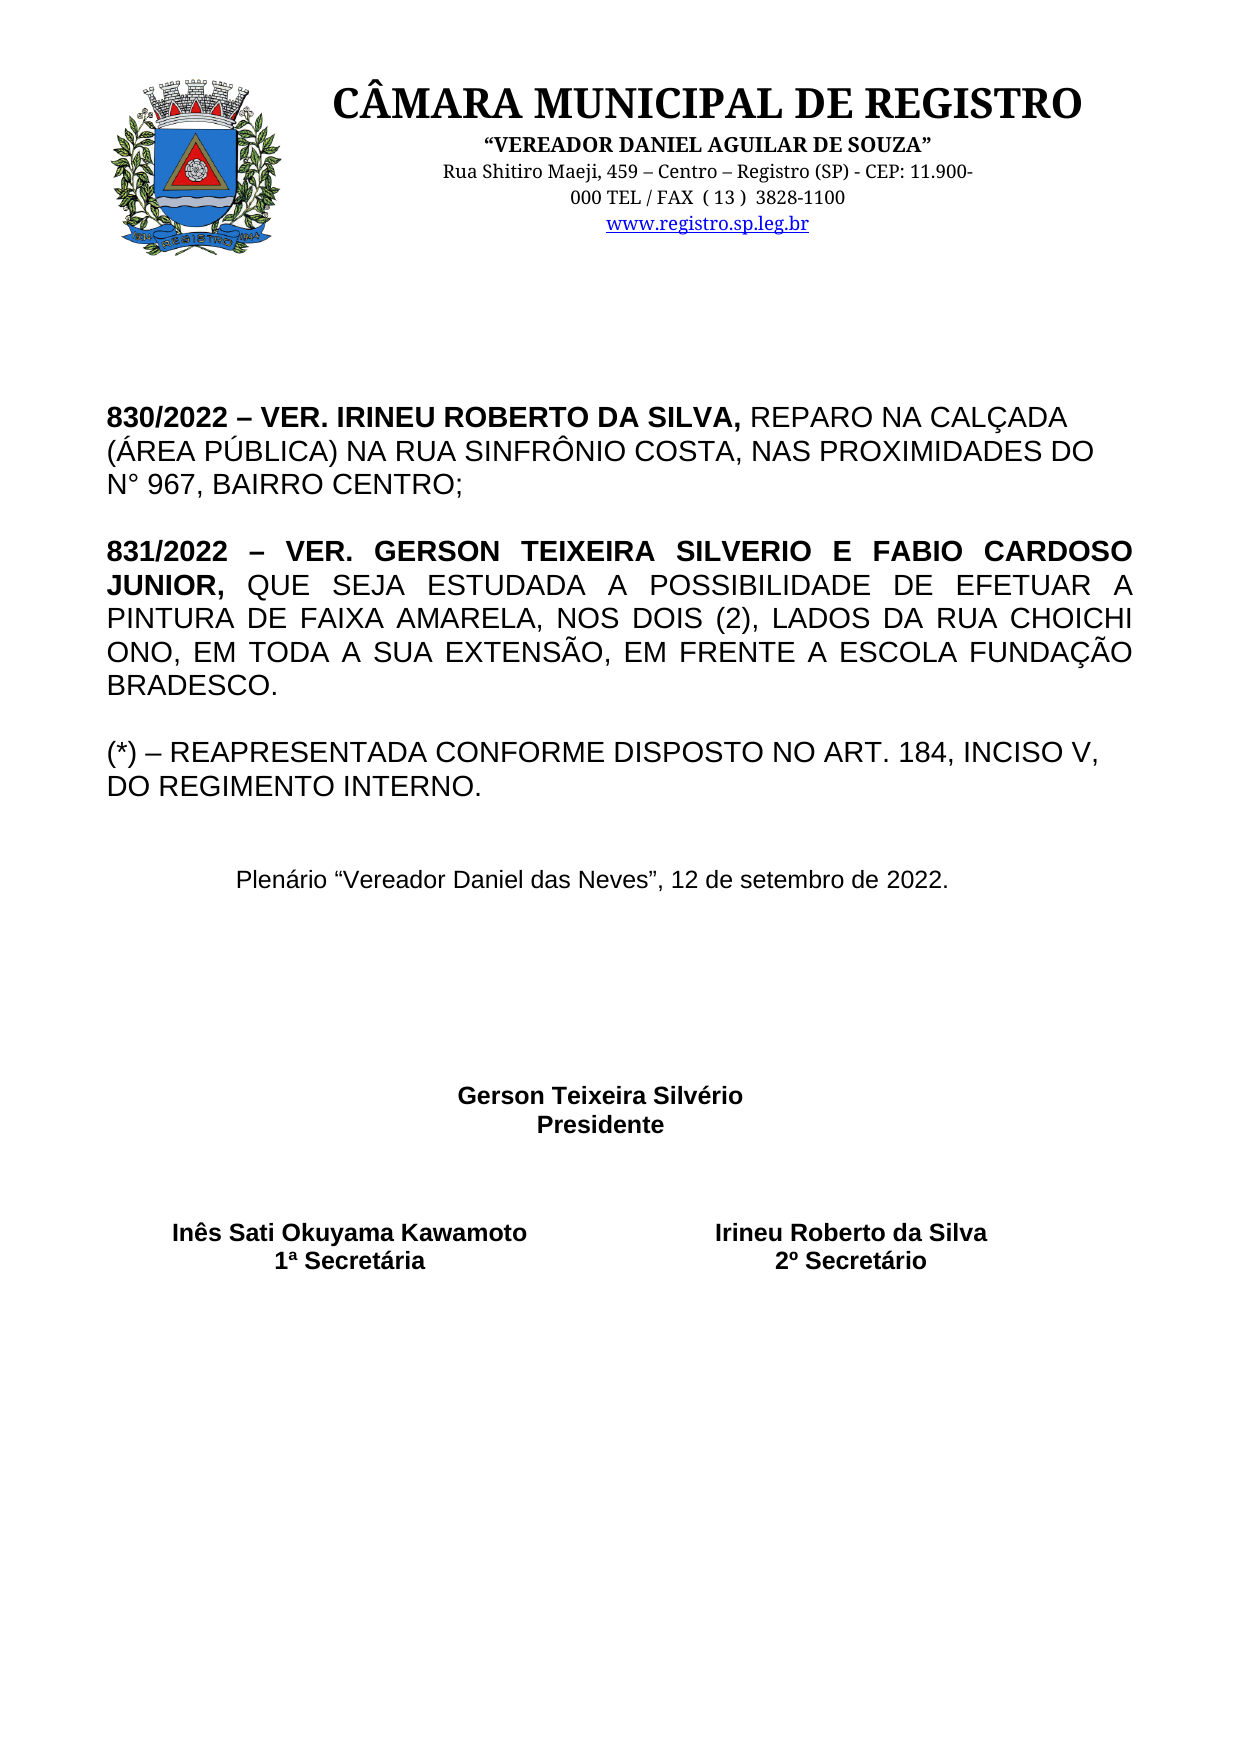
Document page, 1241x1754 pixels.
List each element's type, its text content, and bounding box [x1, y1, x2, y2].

text Plenário “Vereador Daniel das Neves”, 12 de setembro de 2022. [92, 865, 1093, 893]
table_header Gerson Teixeira Silvério Presidente [106, 1081, 1109, 1218]
picture [106, 73, 286, 261]
table_cell Inês Sati Okuyama Kawamoto 1ª Secretária [106, 1218, 608, 1275]
text 830/2022 – Ver. Irineu Roberto da Silva, reparo na calçada (área pública) na Rua Sinfrônio Costa, nas proximidades do n° 967, bairro centro; [106, 400, 1134, 501]
table_cell Irineu Roberto da Silva 2º Secretário [608, 1218, 1109, 1275]
text 831/2022 – Ver. Gerson Teixeira Silverio e Fabio Cardoso Junior, que seja estudada a possibilidade de efetuar a pintura de faixa amarela, nos dois (2), lados da Rua Choichi Ono, em toda a sua extensão, em frente a escola Fundação Bradesco. [106, 534, 1134, 702]
text (*) – reapresentada conforme disposto no art. 184, inciso V, do Regimento Interno. [106, 735, 1134, 836]
